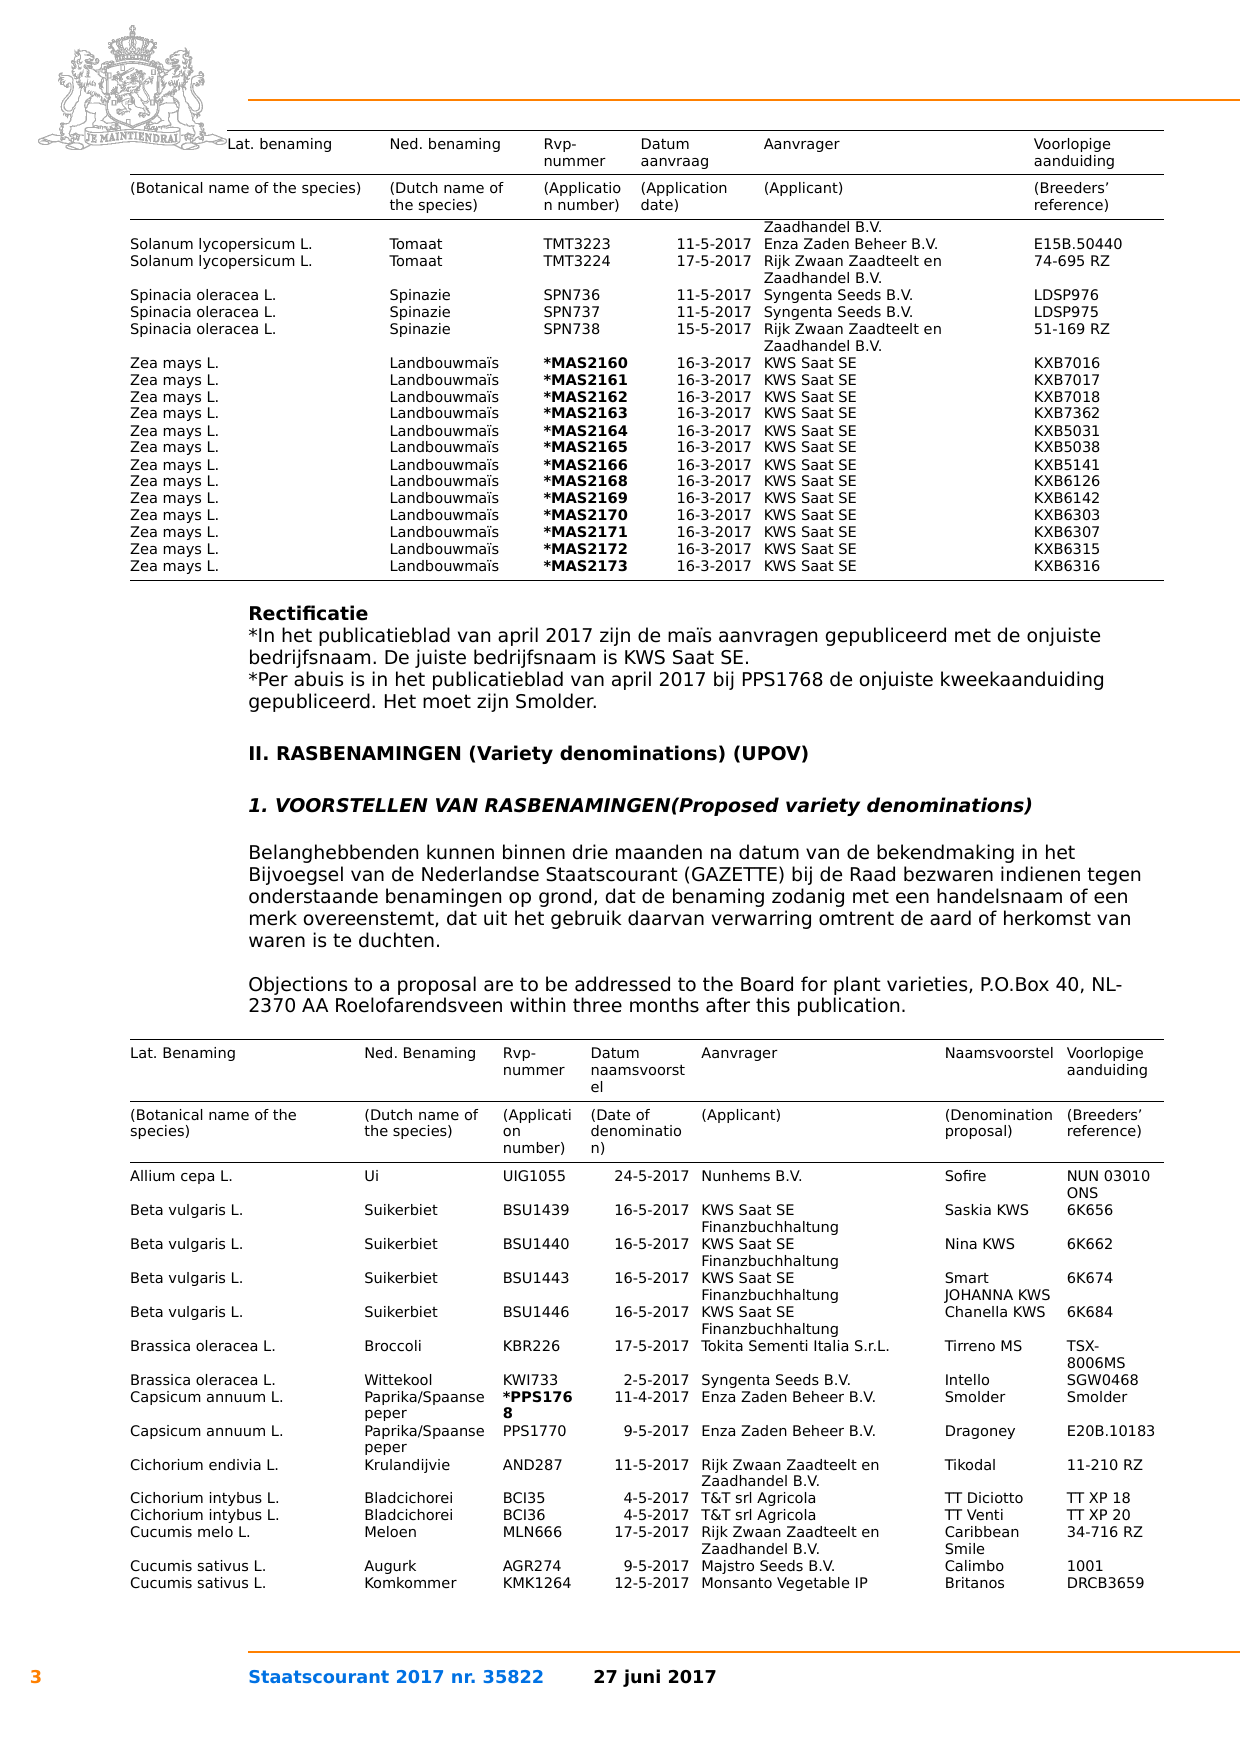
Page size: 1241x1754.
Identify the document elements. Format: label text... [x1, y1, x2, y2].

table_cell 4-5-2017 [585, 1490, 695, 1507]
table_cell LDSP975 [1028, 304, 1163, 321]
table_cell LDSP976 [1028, 287, 1163, 303]
table_header Naamsvoorstel [939, 1040, 1061, 1101]
table_cell Spinazie [384, 287, 537, 303]
table_cell *MAS2166 [537, 456, 634, 473]
table_cell SGW0468 [1061, 1371, 1163, 1388]
table_cell AGR274 [497, 1558, 584, 1575]
table_cell Chanella KWS [939, 1304, 1061, 1337]
table_cell DRCB3659 [1061, 1575, 1163, 1592]
table_cell Nina KWS [939, 1236, 1061, 1269]
table_cell Zea mays L. [130, 558, 383, 580]
table_cell KWS Saat SE [758, 473, 1028, 490]
table_cell 1001 [1061, 1558, 1163, 1575]
table_cell Zea mays L. [130, 524, 383, 541]
table_cell Beta vulgaris L. [130, 1304, 358, 1337]
table_cell KWS Saat SE [758, 541, 1028, 558]
table_cell Zea mays L. [130, 507, 383, 524]
table_cell 16-3-2017 [635, 524, 758, 541]
table_cell Tomaat [384, 236, 537, 253]
table_cell [635, 220, 758, 236]
table_cell 11-5-2017 [585, 1456, 695, 1490]
table_cell Landbouwmaïs [384, 423, 537, 439]
table_cell *MAS2161 [537, 371, 634, 388]
table_cell Majstro Seeds B.V. [695, 1558, 939, 1575]
table_cell Solanum lycopersicum L. [130, 253, 383, 287]
table_cell Solanum lycopersicum L. [130, 236, 383, 253]
table_cell Cucumis melo L. [130, 1524, 358, 1558]
table_cell Zea mays L. [130, 456, 383, 473]
table_cell 9-5-2017 [585, 1558, 695, 1575]
table_cell 16-5-2017 [585, 1236, 695, 1269]
table_cell Zaadhandel B.V. [758, 220, 1028, 236]
table_cell 17-5-2017 [585, 1524, 695, 1558]
table_cell TSX-8006MS [1061, 1338, 1163, 1371]
table_cell (Breeders’ reference) [1061, 1102, 1163, 1162]
table_cell KXB6303 [1028, 507, 1163, 524]
table_cell Calimbo [939, 1558, 1061, 1575]
table_cell 11-5-2017 [635, 236, 758, 253]
table_cell Broccoli [358, 1338, 497, 1371]
table_cell Spinacia oleracea L. [130, 287, 383, 303]
table_cell (Applicant) [758, 175, 1028, 219]
text *In het publicatieblad van april 2017 zijn de maïs aanvragen gepubliceerd met de onjuiste bedrijfsnaam. De juiste bedrijfsnaam is KWS Saat SE. [248, 625, 1163, 669]
table_cell *MAS2172 [537, 541, 634, 558]
table_cell Nunhems B.V. [695, 1163, 939, 1202]
table_cell Zea mays L. [130, 439, 383, 456]
table_cell TT XP 20 [1061, 1507, 1163, 1524]
table_cell KWI733 [497, 1371, 584, 1388]
table_cell SPN737 [537, 304, 634, 321]
table_cell KWS Saat SE [758, 524, 1028, 541]
table_cell 9-5-2017 [585, 1423, 695, 1456]
table_cell 16-3-2017 [635, 473, 758, 490]
table_cell Tirreno MS [939, 1338, 1061, 1371]
text *Per abuis is in het publicatieblad van april 2017 bij PPS1768 de onjuiste kweekaanduiding gepubliceerd. Het moet zijn Smolder. [248, 669, 1163, 713]
table_cell Enza Zaden Beheer B.V. [695, 1423, 939, 1456]
table_cell Zea mays L. [130, 473, 383, 490]
table_cell NUN 03010 ONS [1061, 1163, 1163, 1202]
table_cell TMT3224 [537, 253, 634, 287]
table_cell [384, 220, 537, 236]
table_cell 16-3-2017 [635, 405, 758, 422]
table_cell *PPS1768 [497, 1389, 584, 1422]
table_cell 16-3-2017 [635, 371, 758, 388]
table_cell Landbouwmaïs [384, 490, 537, 507]
table_cell Smolder [1061, 1389, 1163, 1422]
table_cell Brassica oleracea L. [130, 1371, 358, 1388]
table_cell Landbouwmaïs [384, 371, 537, 388]
table_cell KXB5031 [1028, 423, 1163, 439]
table_cell Enza Zaden Beheer B.V. [758, 236, 1028, 253]
table_cell Spinacia oleracea L. [130, 321, 383, 354]
table_cell [130, 220, 383, 236]
table_cell Cichorium intybus L. [130, 1490, 358, 1507]
table_cell TT Diciotto [939, 1490, 1061, 1507]
table_cell KBR226 [497, 1338, 584, 1371]
table_cell BSU1440 [497, 1236, 584, 1269]
table_cell Suikerbiet [358, 1202, 497, 1236]
table_cell Tomaat [384, 253, 537, 287]
table_cell Intello [939, 1371, 1061, 1388]
table_cell Paprika/Spaanse peper [358, 1423, 497, 1456]
table_cell Augurk [358, 1558, 497, 1575]
table_cell 16-3-2017 [635, 490, 758, 507]
table_cell Landbouwmaïs [384, 558, 537, 580]
table_cell Zea mays L. [130, 355, 383, 371]
table_cell 4-5-2017 [585, 1507, 695, 1524]
table_cell Rijk Zwaan Zaadteelt en Zaadhandel B.V. [758, 253, 1028, 287]
table_cell Allium cepa L. [130, 1163, 358, 1202]
table_cell KWS Saat SE [758, 355, 1028, 371]
table_cell KXB7362 [1028, 405, 1163, 422]
text Rectificatie [248, 603, 1163, 625]
table_cell BSU1446 [497, 1304, 584, 1337]
table_cell 16-5-2017 [585, 1202, 695, 1236]
table_cell KWS Saat SE Finanzbuchhaltung [695, 1202, 939, 1236]
table_cell Cucumis sativus L. [130, 1558, 358, 1575]
table_header Datum naamsvoorstel [585, 1040, 695, 1101]
table_cell Rijk Zwaan Zaadteelt en Zaadhandel B.V. [695, 1456, 939, 1490]
table_cell KXB6126 [1028, 473, 1163, 490]
table_header Rvp-nummer [497, 1040, 584, 1101]
table_cell Bladcichorei [358, 1490, 497, 1507]
table_cell (Dutch name of the species) [384, 175, 537, 219]
table_cell AND287 [497, 1456, 584, 1490]
table_cell BCI36 [497, 1507, 584, 1524]
table_cell SPN738 [537, 321, 634, 354]
table_cell Ui [358, 1163, 497, 1202]
table_cell *MAS2170 [537, 507, 634, 524]
table_header Aanvrager [758, 131, 1028, 174]
table_cell 17-5-2017 [585, 1338, 695, 1371]
table_cell Cichorium endivia L. [130, 1456, 358, 1490]
table_cell Tokita Sementi Italia S.r.L. [695, 1338, 939, 1371]
table_cell Zea mays L. [130, 541, 383, 558]
table_cell 11-210 RZ [1061, 1456, 1163, 1490]
table_cell (Dutch name of the species) [358, 1102, 497, 1162]
table_cell 2-5-2017 [585, 1371, 695, 1388]
table_cell Cichorium intybus L. [130, 1507, 358, 1524]
table_header Lat. benaming [130, 131, 383, 174]
table_cell Suikerbiet [358, 1236, 497, 1269]
table_cell Krulandijvie [358, 1456, 497, 1490]
table_cell Capsicum annuum L. [130, 1389, 358, 1422]
table_header Ned. benaming [384, 131, 537, 174]
table_cell 6K662 [1061, 1236, 1163, 1269]
table_cell (Application number) [537, 175, 634, 219]
table_cell *MAS2164 [537, 423, 634, 439]
table_cell Beta vulgaris L. [130, 1236, 358, 1269]
table_cell KWS Saat SE [758, 371, 1028, 388]
table_cell (Applicant) [695, 1102, 939, 1162]
table_cell KXB5038 [1028, 439, 1163, 456]
table_cell Dragoney [939, 1423, 1061, 1456]
table_cell 11-5-2017 [635, 287, 758, 303]
table_cell Zea mays L. [130, 405, 383, 422]
table_cell (Application date) [635, 175, 758, 219]
table_cell (Denomination proposal) [939, 1102, 1061, 1162]
table_cell SPN736 [537, 287, 634, 303]
table_cell 16-3-2017 [635, 355, 758, 371]
table_cell (Botanical name of the species) [130, 1102, 358, 1162]
table_cell Smolder [939, 1389, 1061, 1422]
table_cell KWS Saat SE [758, 456, 1028, 473]
table_cell KWS Saat SE [758, 439, 1028, 456]
table_cell 16-3-2017 [635, 558, 758, 580]
table_cell Rijk Zwaan Zaadteelt en Zaadhandel B.V. [695, 1524, 939, 1558]
table_header Lat. Benaming [130, 1040, 358, 1101]
table_cell Monsanto Vegetable IP [695, 1575, 939, 1592]
table_cell Bladcichorei [358, 1507, 497, 1524]
table_cell E15B.50440 [1028, 236, 1163, 253]
table_cell [1028, 220, 1163, 236]
table_cell *MAS2165 [537, 439, 634, 456]
table_cell TT Venti [939, 1507, 1061, 1524]
table_cell KXB6307 [1028, 524, 1163, 541]
table_cell 16-3-2017 [635, 439, 758, 456]
table_cell KWS Saat SE [758, 490, 1028, 507]
table_cell Smart JOHANNA KWS [939, 1270, 1061, 1303]
table_cell MLN666 [497, 1524, 584, 1558]
table_cell Sofire [939, 1163, 1061, 1202]
table_cell Landbouwmaïs [384, 355, 537, 371]
table_cell Meloen [358, 1524, 497, 1558]
table_cell Komkommer [358, 1575, 497, 1592]
table_cell 51-169 RZ [1028, 321, 1163, 354]
table_cell 16-3-2017 [635, 507, 758, 524]
table_cell (Breeders’ reference) [1028, 175, 1163, 219]
table_cell Paprika/Spaanse peper [358, 1389, 497, 1422]
table_cell Wittekool [358, 1371, 497, 1388]
table_cell 12-5-2017 [585, 1575, 695, 1592]
table_cell Landbouwmaïs [384, 389, 537, 405]
table_cell Landbouwmaïs [384, 541, 537, 558]
table_cell Saskia KWS [939, 1202, 1061, 1236]
table_cell KXB6316 [1028, 558, 1163, 580]
table_cell Spinazie [384, 304, 537, 321]
table_cell TMT3223 [537, 236, 634, 253]
table_cell Cucumis sativus L. [130, 1575, 358, 1592]
table_cell 6K674 [1061, 1270, 1163, 1303]
table_header Voorlopige aanduiding [1061, 1040, 1163, 1101]
table_cell KWS Saat SE Finanzbuchhaltung [695, 1236, 939, 1269]
table_cell Suikerbiet [358, 1270, 497, 1303]
table_cell 16-5-2017 [585, 1304, 695, 1337]
table_cell 17-5-2017 [635, 253, 758, 287]
table_cell KXB7017 [1028, 371, 1163, 388]
table_cell T&T srl Agricola [695, 1490, 939, 1507]
table_cell *MAS2171 [537, 524, 634, 541]
table_cell KWS Saat SE [758, 423, 1028, 439]
table_cell Landbouwmaïs [384, 439, 537, 456]
table_cell Suikerbiet [358, 1304, 497, 1337]
table_cell Landbouwmaïs [384, 524, 537, 541]
table_cell E20B.10183 [1061, 1423, 1163, 1456]
table_cell KMK1264 [497, 1575, 584, 1592]
table_cell KXB6142 [1028, 490, 1163, 507]
picture [38, 25, 227, 150]
table_cell 6K684 [1061, 1304, 1163, 1337]
table_cell Spinacia oleracea L. [130, 304, 383, 321]
table_cell *MAS2162 [537, 389, 634, 405]
table_header Datum aanvraag [635, 131, 758, 174]
table_header Voorlopige aanduiding [1028, 131, 1163, 174]
table_cell Landbouwmaïs [384, 405, 537, 422]
table_cell Brassica oleracea L. [130, 1338, 358, 1371]
table_header Rvp-nummer [537, 131, 634, 174]
table_cell *MAS2173 [537, 558, 634, 580]
table_cell (Application number) [497, 1102, 584, 1162]
table_header Ned. Benaming [358, 1040, 497, 1101]
table_cell *MAS2160 [537, 355, 634, 371]
text Belanghebbenden kunnen binnen drie maanden na datum van de bekendmaking in het Bijvoegsel van de Nederlandse Staatscourant (GAZETTE) bij de Raad bezwaren indienen tegen onderstaande benamingen op grond, dat de benaming zodanig met een handelsnaam of een merk overeenstemt, dat uit het gebruik daarvan verwarring omtrent de aard of herkomst van waren is te duchten. [248, 842, 1163, 952]
table_cell Landbouwmaïs [384, 473, 537, 490]
table_cell KXB6315 [1028, 541, 1163, 558]
table_cell *MAS2163 [537, 405, 634, 422]
table_cell KXB7016 [1028, 355, 1163, 371]
table_cell BSU1443 [497, 1270, 584, 1303]
table_cell KXB5141 [1028, 456, 1163, 473]
table_cell 16-3-2017 [635, 541, 758, 558]
table_cell KWS Saat SE [758, 558, 1028, 580]
subtitle 1. VOORSTELLEN VAN RASBENAMINGEN(Proposed variety denominations) [248, 795, 1163, 817]
table_cell 11-5-2017 [635, 304, 758, 321]
table_cell Syngenta Seeds B.V. [758, 287, 1028, 303]
table_cell 16-5-2017 [585, 1270, 695, 1303]
table_cell Zea mays L. [130, 371, 383, 388]
table_cell Caribbean Smile [939, 1524, 1061, 1558]
table_cell Beta vulgaris L. [130, 1270, 358, 1303]
table_cell Syngenta Seeds B.V. [758, 304, 1028, 321]
table_cell Syngenta Seeds B.V. [695, 1371, 939, 1388]
table_cell 34-716 RZ [1061, 1524, 1163, 1558]
table_cell Rijk Zwaan Zaadteelt en Zaadhandel B.V. [758, 321, 1028, 354]
table_cell *MAS2168 [537, 473, 634, 490]
table_cell Britanos [939, 1575, 1061, 1592]
table_cell Capsicum annuum L. [130, 1423, 358, 1456]
table_cell Zea mays L. [130, 389, 383, 405]
table_cell Landbouwmaïs [384, 456, 537, 473]
table_cell BCI35 [497, 1490, 584, 1507]
table_cell Tikodal [939, 1456, 1061, 1490]
table_header Aanvrager [695, 1040, 939, 1101]
table_cell 11-4-2017 [585, 1389, 695, 1422]
subtitle II. RASBENAMINGEN (Variety denominations) (UPOV) [248, 743, 1163, 765]
table_cell (Botanical name of the species) [130, 175, 383, 219]
table_cell UIG1055 [497, 1163, 584, 1202]
table_cell BSU1439 [497, 1202, 584, 1236]
table_cell 16-3-2017 [635, 389, 758, 405]
text Objections to a proposal are to be addressed to the Board for plant varieties, P.O.Box 40, NL-2370 AA Roelofarendsveen within three months after this publication. [248, 973, 1163, 1017]
table_cell (Date of denomination) [585, 1102, 695, 1162]
table_cell KWS Saat SE [758, 507, 1028, 524]
table_cell KWS Saat SE [758, 389, 1028, 405]
table_cell 16-3-2017 [635, 423, 758, 439]
table_cell Spinazie [384, 321, 537, 354]
table_cell Landbouwmaïs [384, 507, 537, 524]
table_cell Zea mays L. [130, 490, 383, 507]
table_cell KWS Saat SE Finanzbuchhaltung [695, 1304, 939, 1337]
table_cell *MAS2169 [537, 490, 634, 507]
table_cell T&T srl Agricola [695, 1507, 939, 1524]
table_cell 16-3-2017 [635, 456, 758, 473]
table_cell TT XP 18 [1061, 1490, 1163, 1507]
table_cell 15-5-2017 [635, 321, 758, 354]
table_cell Beta vulgaris L. [130, 1202, 358, 1236]
table_cell KWS Saat SE Finanzbuchhaltung [695, 1270, 939, 1303]
table_cell [537, 220, 634, 236]
table_cell KXB7018 [1028, 389, 1163, 405]
table_cell PPS1770 [497, 1423, 584, 1456]
table_cell Enza Zaden Beheer B.V. [695, 1389, 939, 1422]
table_cell 24-5-2017 [585, 1163, 695, 1202]
table_cell KWS Saat SE [758, 405, 1028, 422]
table_cell 74-695 RZ [1028, 253, 1163, 287]
table_cell 6K656 [1061, 1202, 1163, 1236]
table_cell Zea mays L. [130, 423, 383, 439]
